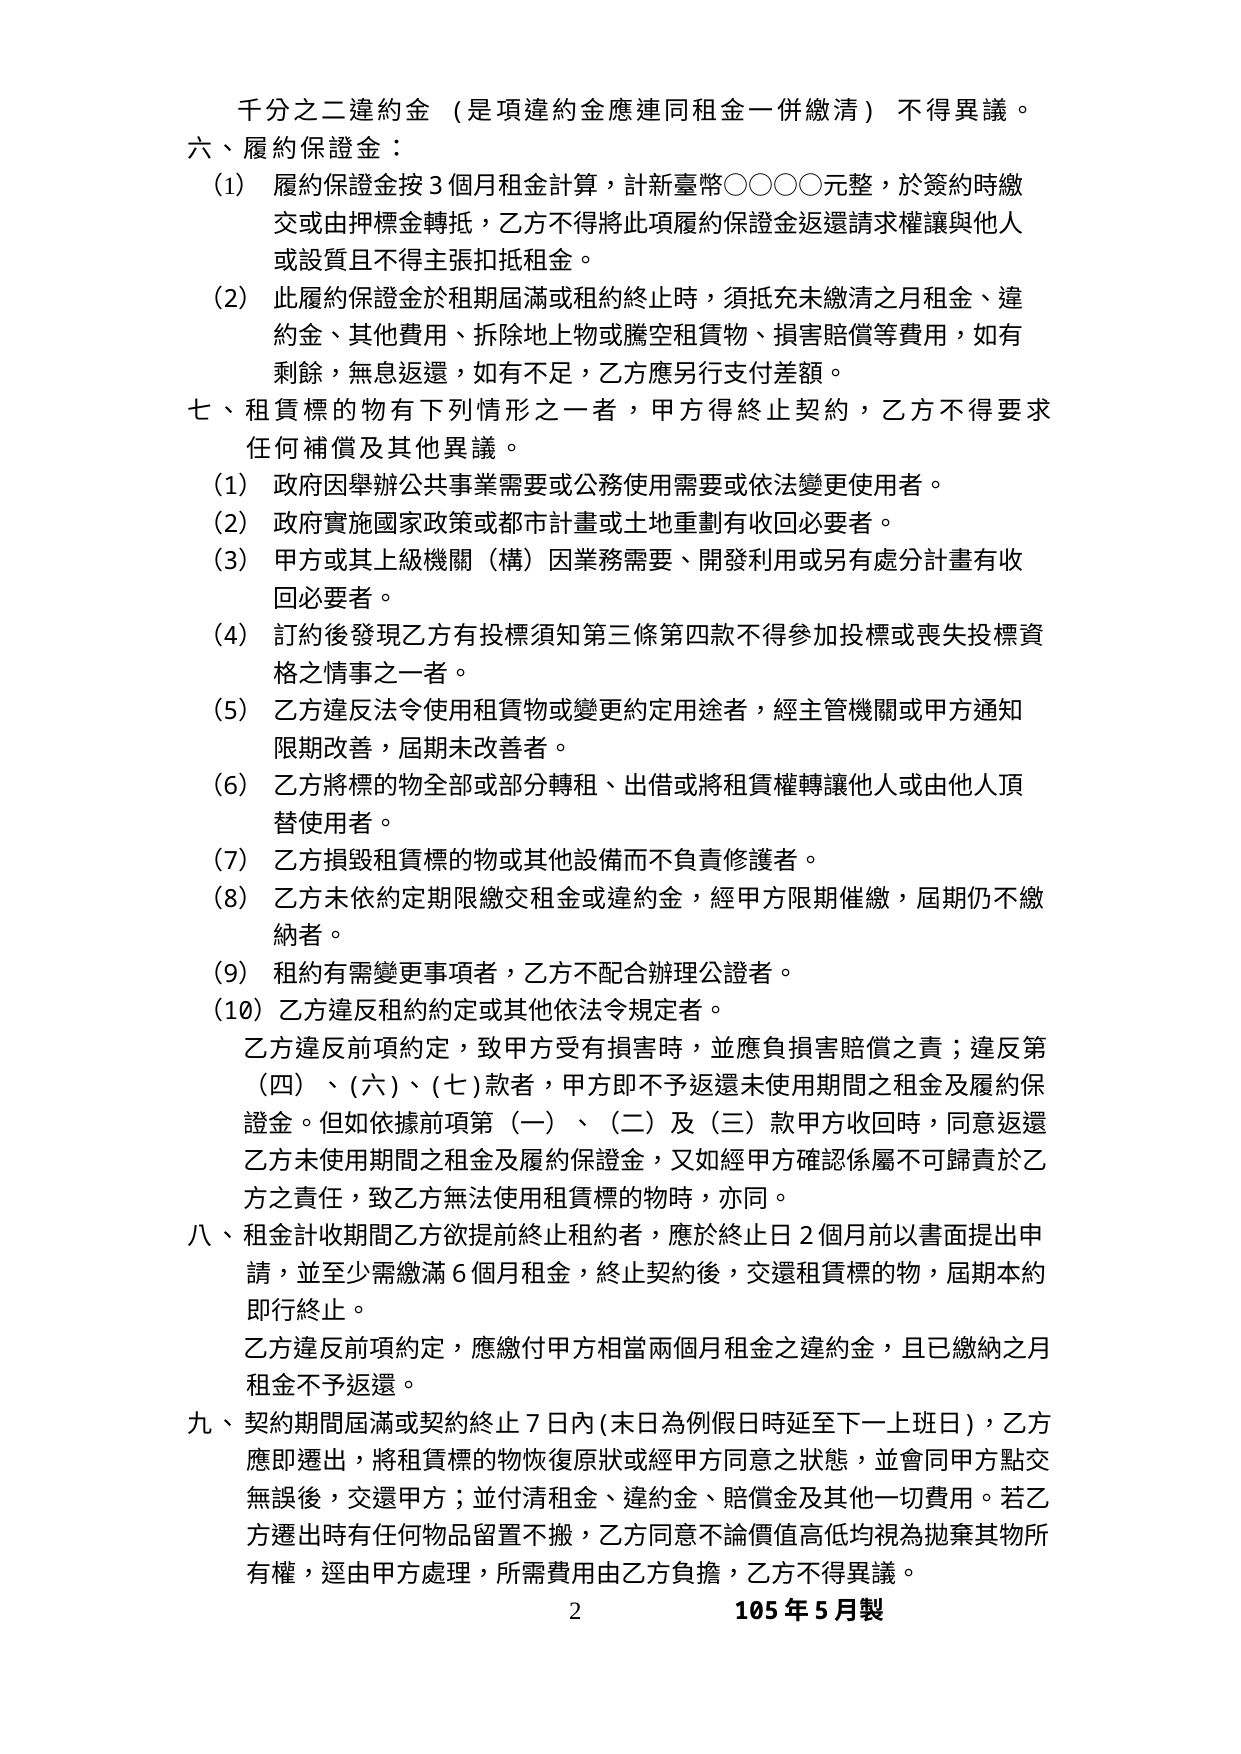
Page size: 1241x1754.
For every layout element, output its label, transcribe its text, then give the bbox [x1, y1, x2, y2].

list 甲方或其上級機關（構）因業務需要、開發利用或另有處分計畫有收回必要者。 [198, 539, 1047, 614]
text 六、履約保證金： [187, 127, 1053, 164]
list 訂約後發現乙方有投標須知第三條第四款不得參加投標或喪失投標資格之情事之一者。 [198, 614, 1047, 689]
list 此履約保證金於租期屆滿或租約終止時，須抵充未繳清之月租金、違約金、其他費用、拆除地上物或騰空租賃物、損害賠償等費用，如有剩餘，無息返還，如有不足，乙方應另行支付差額。 [198, 277, 1047, 389]
list 乙方違反法令使用租賃物或變更約定用途者，經主管機關或甲方通知限期改善，屆期未改善者。 [198, 689, 1047, 764]
list 乙方將標的物全部或部分轉租、出借或將租賃權轉讓他人或由他人頂替使用者。 [198, 764, 1047, 839]
list 履約保證金按3個月租金計算，計新臺幣○○○○元整，於簽約時繳交或由押標金轉抵，乙方不得將此項履約保證金返還請求權讓與他人或設質且不得主張扣抵租金。 [198, 164, 1047, 277]
text 乙方違反前項約定，致甲方受有損害時，並應負損害賠償之責；違反第（四）、(六)、(七)款者，甲方即不予返還未使用期間之租金及履約保證金。但如依據前項第（一）、（二）及（三）款甲方收回時，同意返還乙方未使用期間之租金及履約保證金，又如經甲方確認係屬不可歸責於乙方之責任，致乙方無法使用租賃標的物時，亦同。 [244, 1027, 1047, 1214]
text 九、契約期間屆滿或契約終止7日內(末日為例假日時延至下一上班日)，乙方應即遷出，將租賃標的物恢復原狀或經甲方同意之狀態，並會同甲方點交無誤後，交還甲方；並付清租金、違約金、賠償金及其他一切費用。若乙方遷出時有任何物品留置不搬，乙方同意不論價值高低均視為拋棄其物所有權，逕由甲方處理，所需費用由乙方負擔，乙方不得異議。 [187, 1402, 1053, 1589]
list 乙方未依約定期限繳交租金或違約金，經甲方限期催繳，屆期仍不繳納者。 [198, 877, 1047, 952]
list 租約有需變更事項者，乙方不配合辦理公證者。 [198, 952, 1047, 989]
list 政府因舉辦公共事業需要或公務使用需要或依法變更使用者。 [198, 464, 1047, 502]
list 乙方違反租約約定或其他依法令規定者。 [198, 989, 1047, 1027]
text 八、租金計收期間乙方欲提前終止租約者，應於終止日2個月前以書面提出申請，並至少需繳滿6個月租金，終止契約後，交還租賃標的物，屆期本約即行終止。 [187, 1214, 1053, 1327]
text 乙方違反前項約定，應繳付甲方相當兩個月租金之違約金，且已繳納之月租金不予返還。 [187, 1327, 1053, 1402]
text 七、租賃標的物有下列情形之一者，甲方得終止契約，乙方不得要求任何補償及其他異議。 [187, 389, 1053, 464]
list 政府實施國家政策或都市計畫或土地重劃有收回必要者。 [198, 502, 1047, 539]
list 乙方損毀租賃標的物或其他設備而不負責修護者。 [198, 839, 1047, 877]
text 千分之二違約金 (是項違約金應連同租金一併繳清) 不得異議。 [187, 89, 1053, 127]
